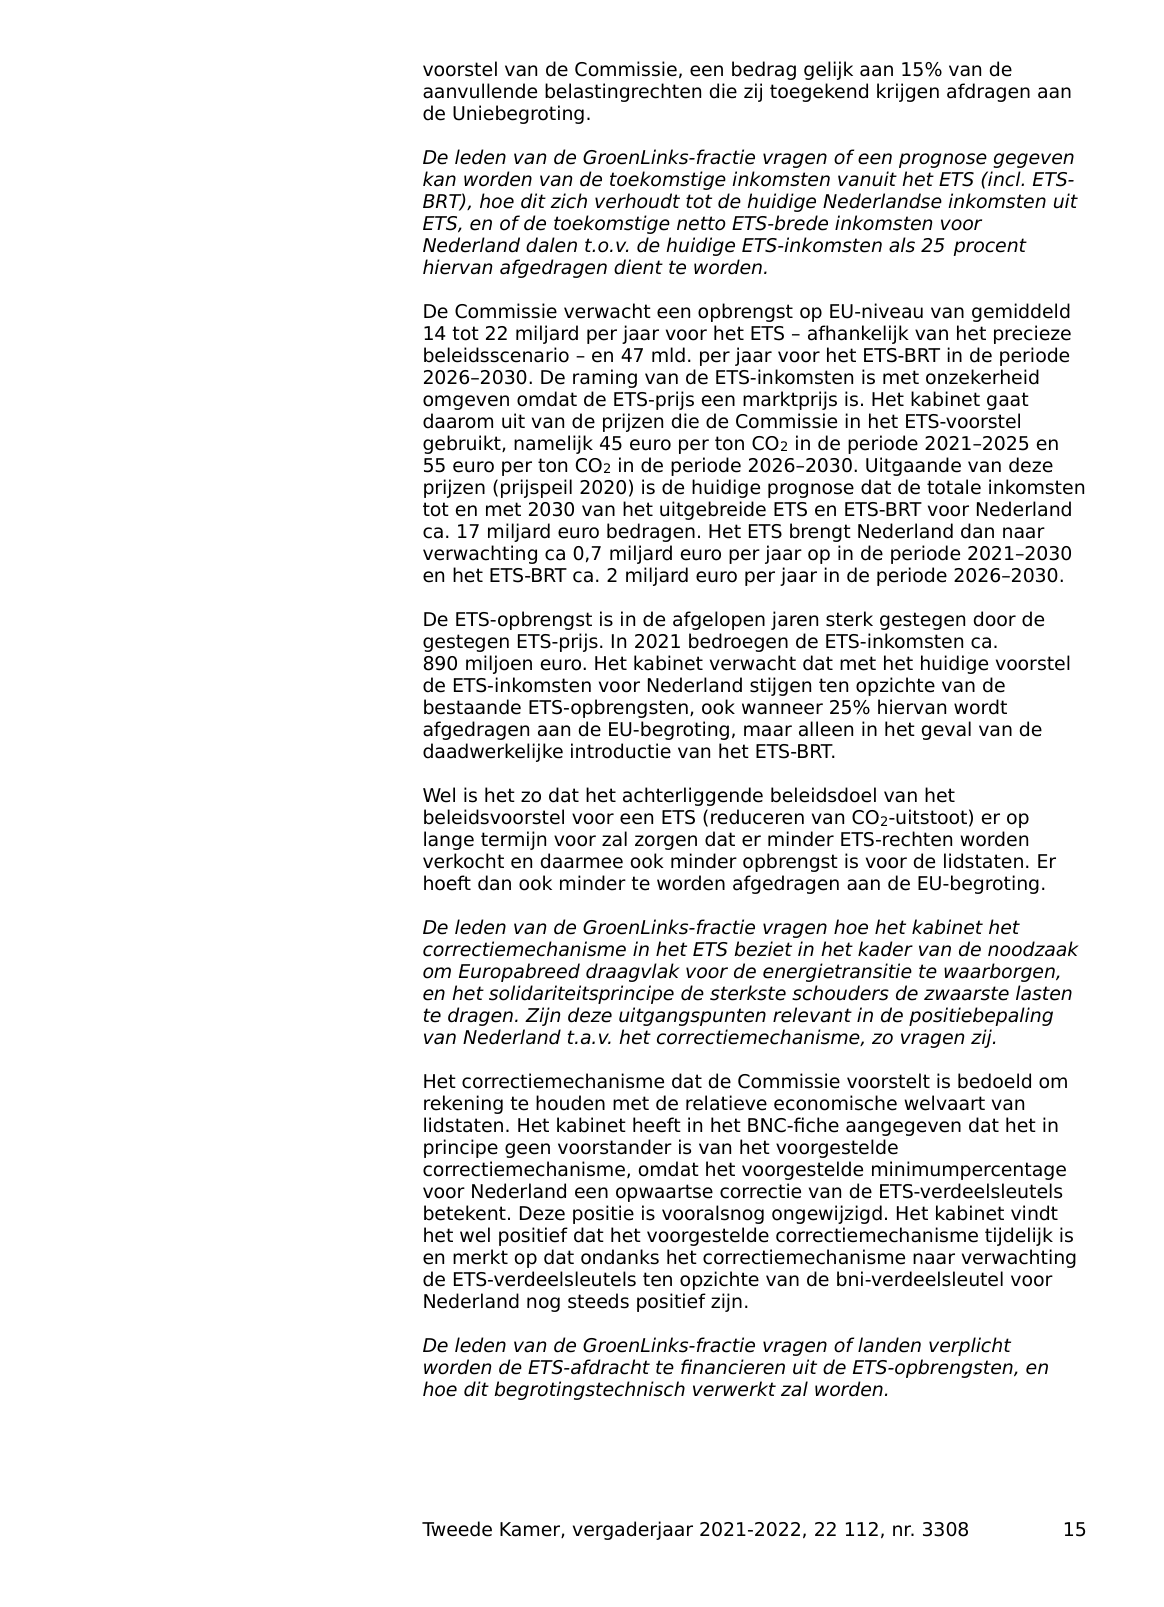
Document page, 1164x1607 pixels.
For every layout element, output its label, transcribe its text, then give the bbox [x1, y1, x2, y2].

text Het correctiemechanisme dat de Commissie voorstelt is bedoeld om rekening te houden met de relatieve economische welvaart van lidstaten. Het kabinet heeft in het BNC-fiche aangegeven dat het in principe geen voorstander is van het voorgestelde correctiemechanisme, omdat het voorgestelde minimumpercentage voor Nederland een opwaartse correctie van de ETS-verdeelsleutels betekent. Deze positie is vooralsnog ongewijzigd. Het kabinet vindt het wel positief dat het voorgestelde correctiemechanisme tijdelijk is en merkt op dat ondanks het correctiemechanisme naar verwachting de ETS-verdeelsleutels ten opzichte van de bni-verdeelsleutel voor Nederland nog steeds positief zijn. [422, 1071, 1087, 1313]
text voorstel van de Commissie, een bedrag gelijk aan 15% van de aanvullende belastingrechten die zij toegekend krijgen afdragen aan de Uniebegroting. [422, 59, 1087, 125]
text De leden van de GroenLinks-fractie vragen hoe het kabinet het correctiemechanisme in het ETS beziet in het kader van de noodzaak om Europabreed draagvlak voor de energietransitie te waarborgen, en het solidariteitsprincipe de sterkste schouders de zwaarste lasten te dragen. Zijn deze uitgangspunten relevant in de positiebepaling van Nederland t.a.v. het correctiemechanisme, zo vragen zij. [422, 917, 1087, 1049]
text De ETS-opbrengst is in de afgelopen jaren sterk gestegen door de gestegen ETS-prijs. In 2021 bedroegen de ETS-inkomsten ca. 890 miljoen euro. Het kabinet verwacht dat met het huidige voorstel de ETS-inkomsten voor Nederland stijgen ten opzichte van de bestaande ETS-opbrengsten, ook wanneer 25% hiervan wordt afgedragen aan de EU-begroting, maar alleen in het geval van de daadwerkelijke introductie van het ETS-BRT. [422, 609, 1087, 763]
text Wel is het zo dat het achterliggende beleidsdoel van het beleidsvoorstel voor een ETS (reduceren van CO2-uitstoot) er op lange termijn voor zal zorgen dat er minder ETS-rechten worden verkocht en daarmee ook minder opbrengst is voor de lidstaten. Er hoeft dan ook minder te worden afgedragen aan de EU-begroting. [422, 785, 1087, 895]
text De leden van de GroenLinks-fractie vragen of landen verplicht worden de ETS-afdracht te financieren uit de ETS-opbrengsten, en hoe dit begrotingstechnisch verwerkt zal worden. [422, 1335, 1087, 1401]
text De Commissie verwacht een opbrengst op EU-niveau van gemiddeld 14 tot 22 miljard per jaar voor het ETS – afhankelijk van het precieze beleidsscenario – en 47 mld. per jaar voor het ETS-BRT in de periode 2026–2030. De raming van de ETS-inkomsten is met onzekerheid omgeven omdat de ETS-prijs een marktprijs is. Het kabinet gaat daarom uit van de prijzen die de Commissie in het ETS-voorstel gebruikt, namelijk 45 euro per ton CO2 in de periode 2021–2025 en 55 euro per ton CO2 in de periode 2026–2030. Uitgaande van deze prijzen (prijspeil 2020) is de huidige prognose dat de totale inkomsten tot en met 2030 van het uitgebreide ETS en ETS-BRT voor Nederland ca. 17 miljard euro bedragen. Het ETS brengt Nederland dan naar verwachting ca 0,7 miljard euro per jaar op in de periode 2021–2030 en het ETS-BRT ca. 2 miljard euro per jaar in de periode 2026–2030. [422, 301, 1087, 587]
text De leden van de GroenLinks-fractie vragen of een prognose gegeven kan worden van de toekomstige inkomsten vanuit het ETS (incl. ETS-BRT), hoe dit zich verhoudt tot de huidige Nederlandse inkomsten uit ETS, en of de toekomstige netto ETS-brede inkomsten voor Nederland dalen t.o.v. de huidige ETS-inkomsten als 25 procent hiervan afgedragen dient te worden. [422, 147, 1087, 279]
